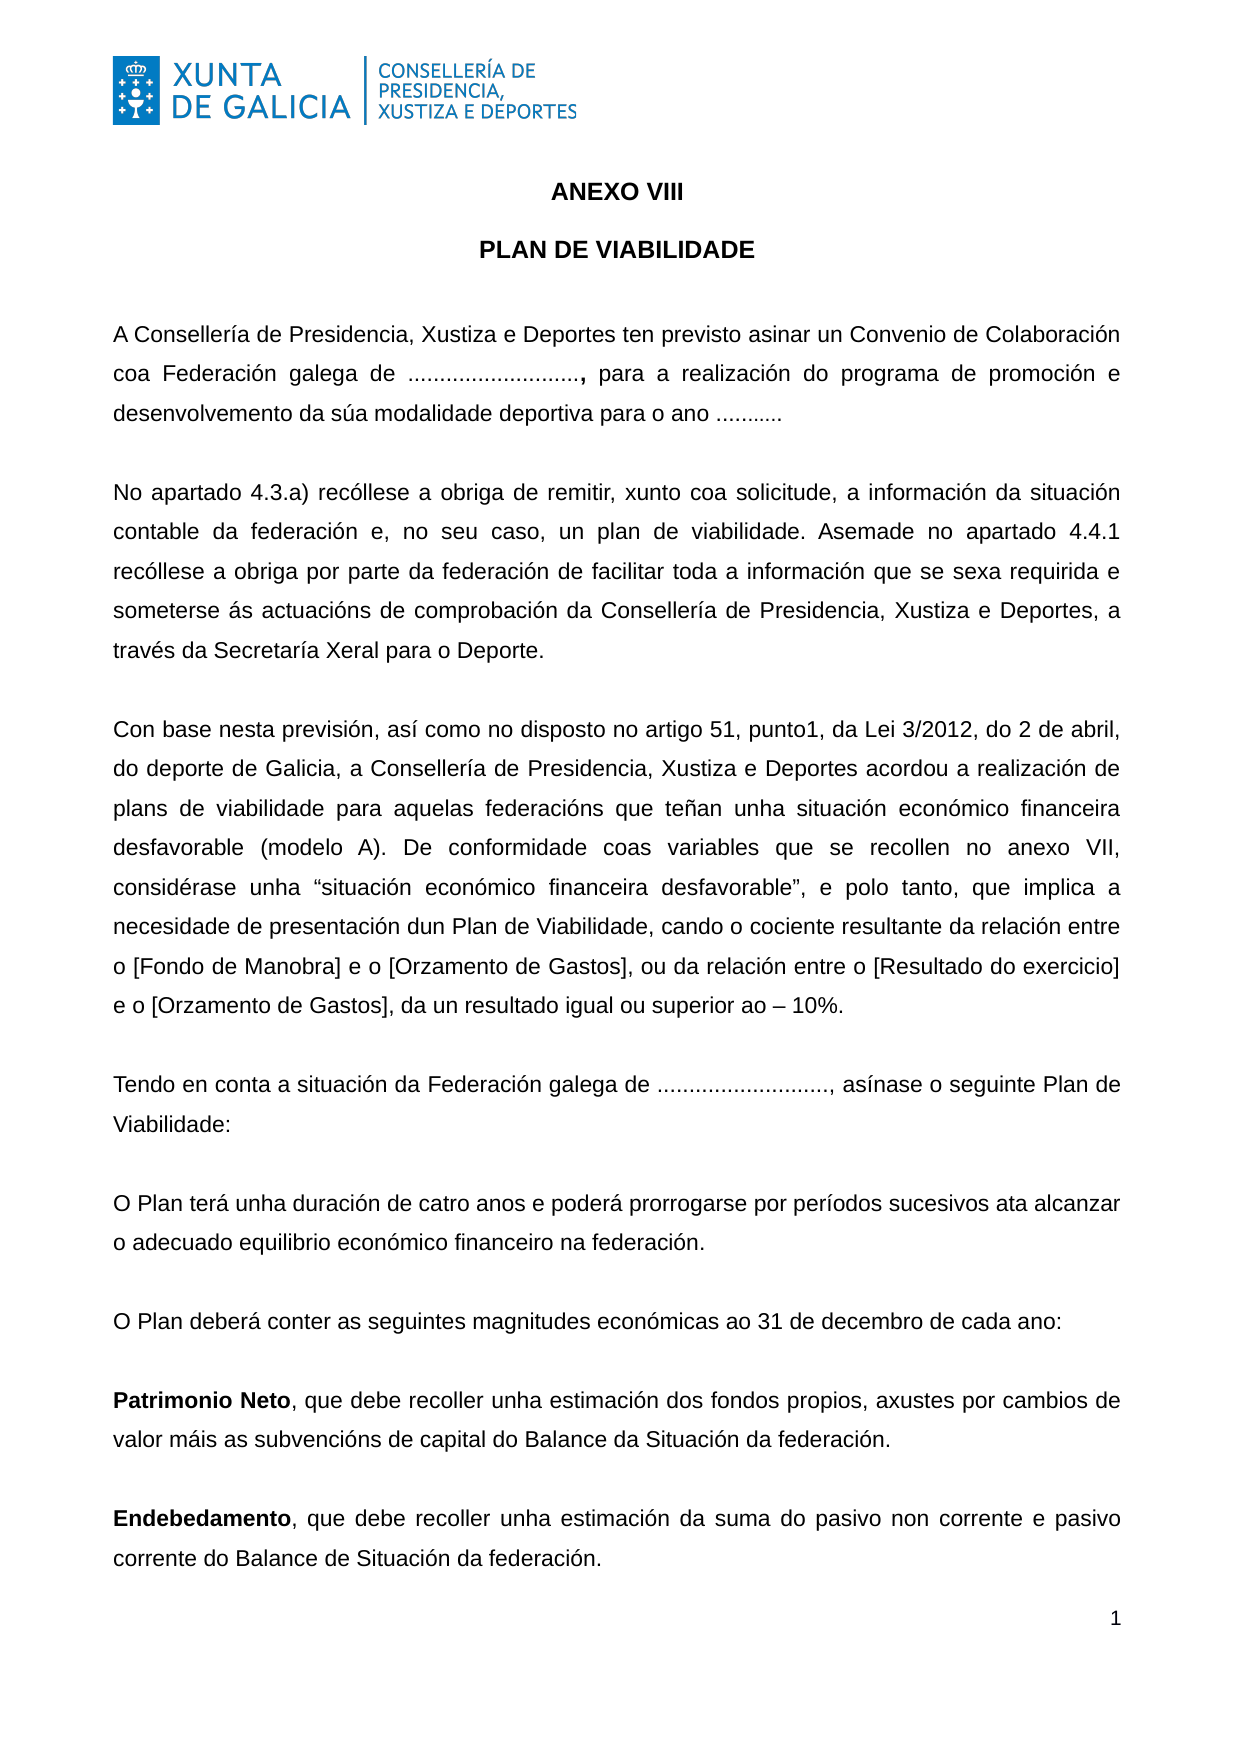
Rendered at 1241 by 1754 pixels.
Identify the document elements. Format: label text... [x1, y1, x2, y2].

text Tendo en conta a situación da Federación galega de ..........................., asínase o seguinte Plan de Viabilidade: [113, 1071, 1121, 1137]
text Endebedamento, que debe recoller unha estimación da suma do pasivo non corrente e pasivo corrente do Balance de Situación da federación. [113, 1505, 1121, 1571]
text PLAN DE VIABILIDADE [113, 235, 1121, 263]
text Con base nesta previsión, así como no disposto no artigo 51, punto1, da Lei 3/2012, do 2 de abril, do deporte de Galicia, a Consellería de Presidencia, Xustiza e Deportes acordou a realización de plans de viabilidade para aquelas federacións que teñan unha situación económico financeira desfavorable (modelo A). De conformidade coas variables que se recollen no anexo VII, considérase unha “situación económico financeira desfavorable”, e polo tanto, que implica a necesidade de presentación dun Plan de Viabilidade, cando o cociente resultante da relación entre o [Fondo de Manobra] e o [Orzamento de Gastos], ou da relación entre o [Resultado do exercicio] e o [Orzamento de Gastos], da un resultado igual ou superior ao – 10%. [113, 716, 1121, 1018]
text O Plan terá unha duración de catro anos e poderá prorrogarse por períodos sucesivos ata alcanzar o adecuado equilibrio económico financeiro na federación. [113, 1189, 1121, 1255]
text No apartado 4.3.a) recóllese a obriga de remitir, xunto coa solicitude, a información da situación contable da federación e, no seu caso, un plan de viabilidade. Asemade no apartado 4.4.1 recóllese a obriga por parte da federación de facilitar toda a información que se sexa requirida e someterse ás actuacións de comprobación da Consellería de Presidencia, Xustiza e Deportes, a través da Secretaría Xeral para o Deporte. [113, 479, 1121, 663]
picture [112, 56, 577, 125]
text ANEXO VIII [113, 177, 1121, 206]
text O Plan deberá conter as seguintes magnitudes económicas ao 31 de decembro de cada ano: [113, 1308, 1121, 1334]
text A Consellería de Presidencia, Xustiza e Deportes ten previsto asinar un Convenio de Colaboración coa Federación galega de ..........................., para a realización do programa de promoción e desenvolvemento da súa modalidade deportiva para o ano ........... [113, 321, 1121, 426]
text Patrimonio Neto, que debe recoller unha estimación dos fondos propios, axustes por cambios de valor máis as subvencións de capital do Balance da Situación da federación. [113, 1387, 1121, 1453]
